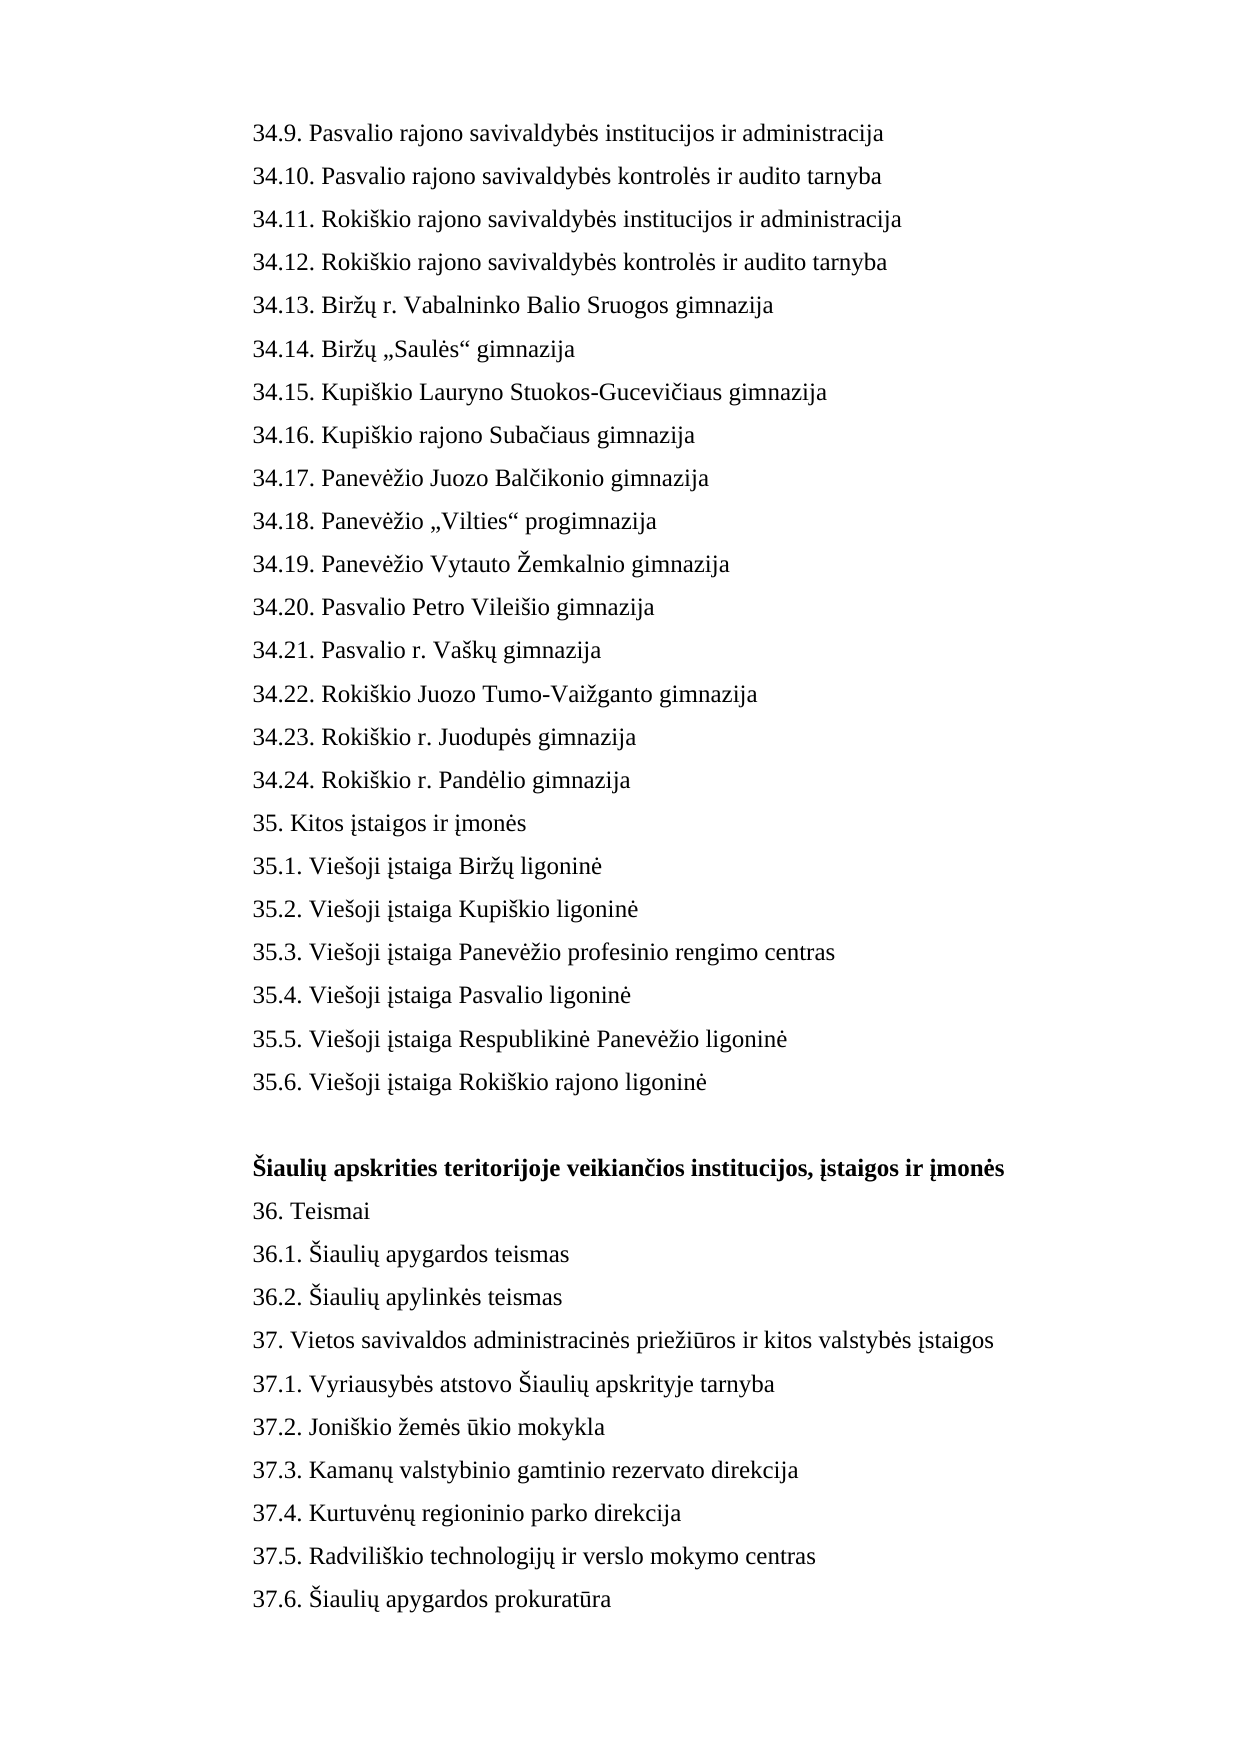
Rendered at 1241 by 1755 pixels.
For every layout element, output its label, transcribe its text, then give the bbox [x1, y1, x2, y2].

text 35.3. Viešoji įstaiga Panevėžio profesinio rengimo centras [177, 937, 1181, 966]
text 34.20. Pasvalio Petro Vileišio gimnazija [177, 592, 1181, 621]
text 34.11. Rokiškio rajono savivaldybės institucijos ir administracija [177, 204, 1181, 233]
text 35.1. Viešoji įstaiga Biržų ligoninė [177, 851, 1181, 880]
text 34.12. Rokiškio rajono savivaldybės kontrolės ir audito tarnyba [177, 247, 1181, 276]
text 34.21. Pasvalio r. Vaškų gimnazija [177, 636, 1181, 664]
text 37.3. Kamanų valstybinio gamtinio rezervato direkcija [177, 1455, 1181, 1484]
text 36.2. Šiaulių apylinkės teismas [177, 1282, 1181, 1311]
text 37.6. Šiaulių apygardos prokuratūra [177, 1584, 1181, 1613]
text Šiaulių apskrities teritorijoje veikiančios institucijos, įstaigos ir įmonės [177, 1153, 1181, 1182]
text 36. Teismai [177, 1196, 1181, 1225]
text 37.1. Vyriausybės atstovo Šiaulių apskrityje tarnyba [177, 1369, 1181, 1397]
text 34.9. Pasvalio rajono savivaldybės institucijos ir administracija [177, 118, 1181, 147]
text 35.2. Viešoji įstaiga Kupiškio ligoninė [177, 894, 1181, 923]
text 34.17. Panevėžio Juozo Balčikonio gimnazija [177, 463, 1181, 492]
text 34.24. Rokiškio r. Pandėlio gimnazija [177, 765, 1181, 794]
text 35. Kitos įstaigos ir įmonės [177, 808, 1181, 837]
text 35.6. Viešoji įstaiga Rokiškio rajono ligoninė [177, 1067, 1181, 1096]
text 37.5. Radviliškio technologijų ir verslo mokymo centras [177, 1541, 1181, 1570]
text 37.2. Joniškio žemės ūkio mokykla [177, 1412, 1181, 1441]
text 34.10. Pasvalio rajono savivaldybės kontrolės ir audito tarnyba [177, 161, 1181, 190]
text 34.16. Kupiškio rajono Subačiaus gimnazija [177, 420, 1181, 449]
text 34.15. Kupiškio Lauryno Stuokos-Gucevičiaus gimnazija [177, 377, 1181, 406]
text 34.18. Panevėžio „Vilties“ progimnazija [177, 506, 1181, 535]
text 34.23. Rokiškio r. Juodupės gimnazija [177, 722, 1181, 751]
text 34.14. Biržų „Saulės“ gimnazija [177, 334, 1181, 362]
text 37.4. Kurtuvėnų regioninio parko direkcija [177, 1498, 1181, 1527]
text 34.13. Biržų r. Vabalninko Balio Sruogos gimnazija [177, 291, 1181, 319]
text 35.4. Viešoji įstaiga Pasvalio ligoninė [177, 981, 1181, 1009]
text 35.5. Viešoji įstaiga Respublikinė Panevėžio ligoninė [177, 1024, 1181, 1052]
text 34.22. Rokiškio Juozo Tumo-Vaižganto gimnazija [177, 679, 1181, 707]
text 37. Vietos savivaldos administracinės priežiūros ir kitos valstybės įstaigos [177, 1326, 1181, 1354]
text 36.1. Šiaulių apygardos teismas [177, 1239, 1181, 1268]
text 34.19. Panevėžio Vytauto Žemkalnio gimnazija [177, 549, 1181, 578]
